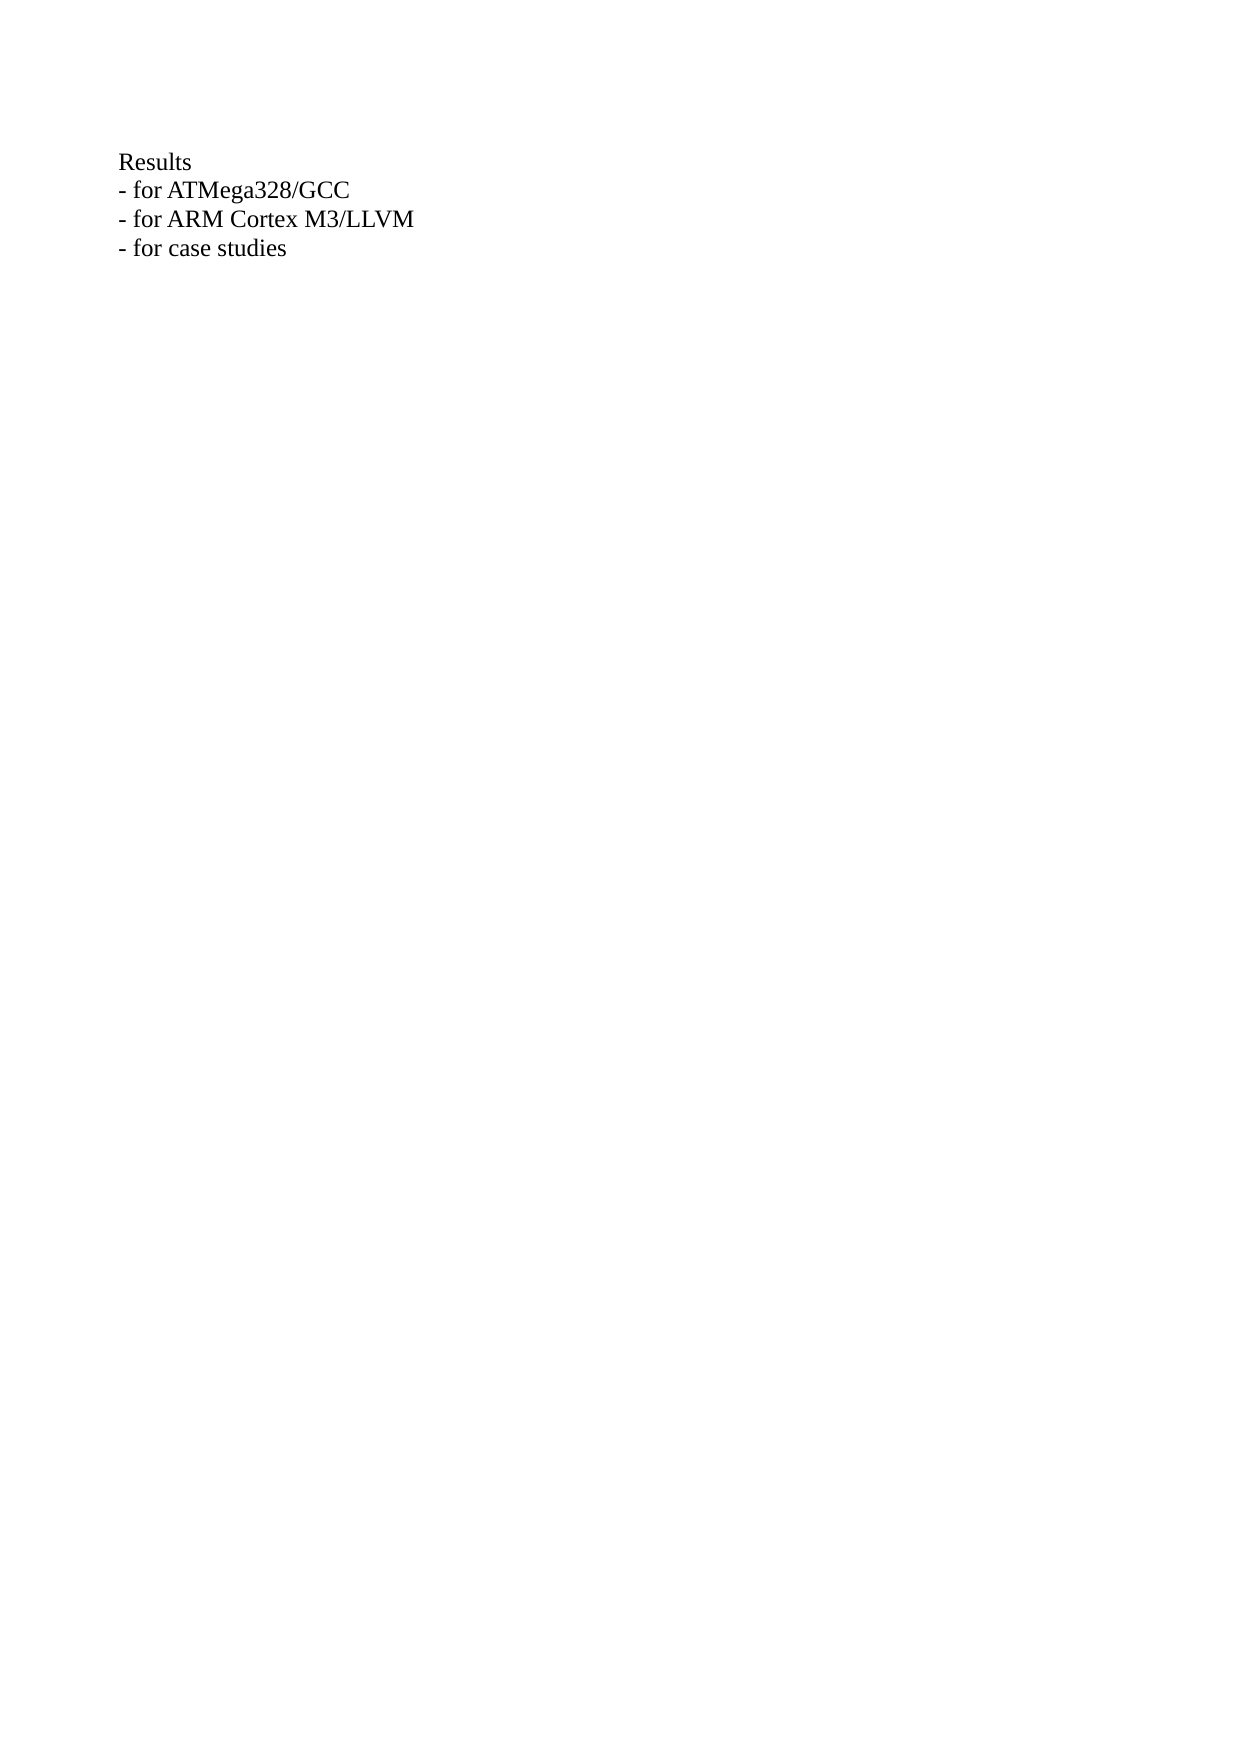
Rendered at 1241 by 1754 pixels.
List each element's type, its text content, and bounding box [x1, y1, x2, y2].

text Results [118, 147, 1122, 176]
text - for ATMega328/GCC [118, 176, 1122, 204]
text - for ARM Cortex M3/LLVM [118, 204, 1122, 233]
text - for case studies [118, 233, 1122, 262]
